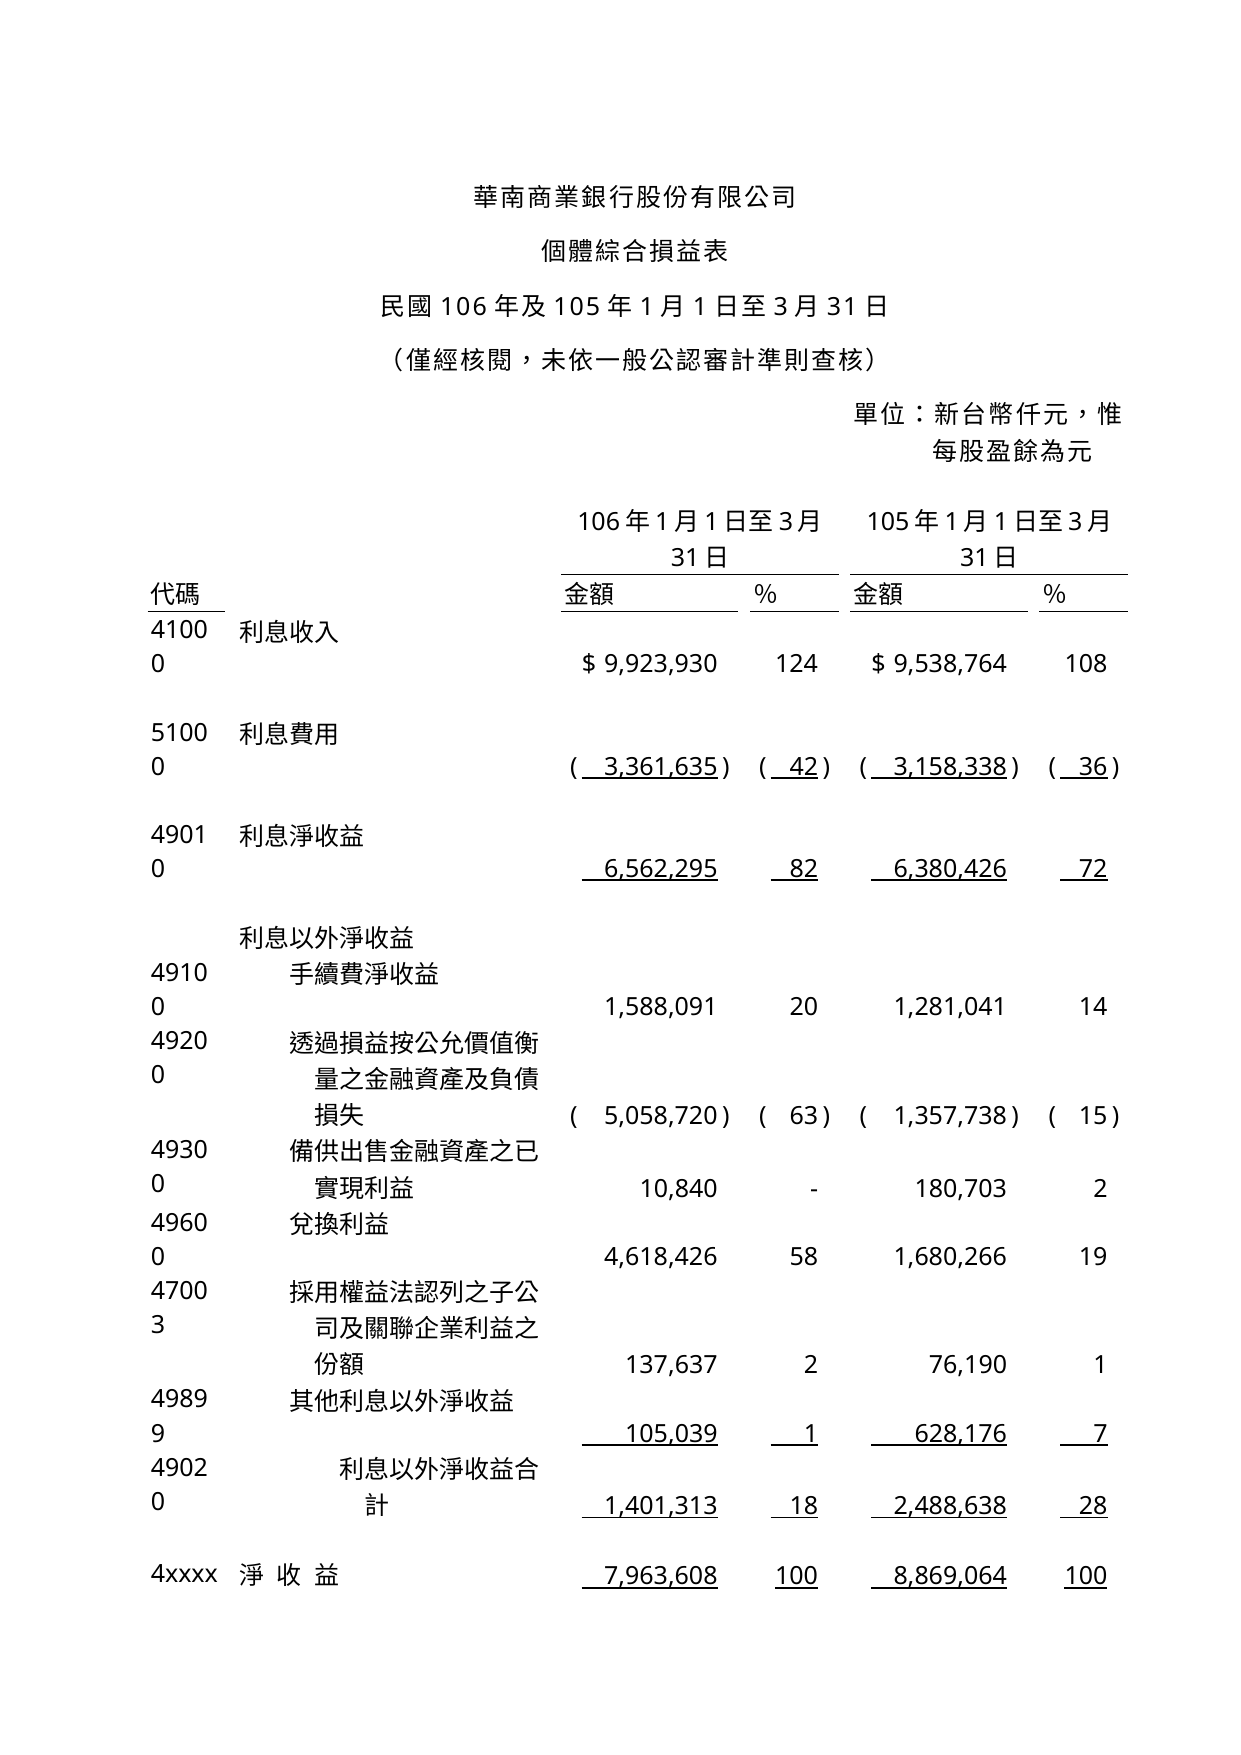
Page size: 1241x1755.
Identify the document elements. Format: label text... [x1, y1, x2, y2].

table_cell [750, 1592, 839, 1626]
table_cell 7 [1039, 1381, 1128, 1449]
table_cell [1028, 1273, 1039, 1381]
table_cell [839, 1556, 850, 1592]
table_cell [1039, 680, 1128, 714]
table_cell [549, 955, 561, 1023]
table_cell 透過損益按公允價值衡量之金融資產及負債損失 [236, 1023, 549, 1132]
table_cell ( 63 ) [750, 1023, 839, 1132]
table_cell [1039, 885, 1128, 919]
table_cell [1028, 1023, 1039, 1132]
table_cell [738, 955, 750, 1023]
table_cell [148, 919, 224, 955]
table_cell [1028, 885, 1039, 919]
table_cell [839, 680, 850, 714]
table_cell [1028, 611, 1039, 680]
table_cell [738, 1449, 750, 1522]
table_cell [738, 1132, 750, 1204]
table_cell 淨 收 益 [236, 1556, 549, 1592]
table_cell [148, 783, 224, 816]
table_cell 手續費淨收益 [236, 955, 549, 1023]
table_header 106年1月1日至3月31日 [561, 501, 839, 574]
table_cell [839, 1132, 850, 1204]
table_cell $ 9,538,764 [850, 612, 1028, 680]
table_cell [549, 714, 561, 782]
table_cell [850, 919, 1028, 955]
table_cell [1039, 919, 1128, 955]
table_cell [750, 680, 839, 714]
table_cell 100 [750, 1556, 839, 1592]
table_cell [549, 1204, 561, 1272]
table_cell [738, 885, 750, 919]
table_cell [738, 1381, 750, 1449]
table_cell [1028, 955, 1039, 1023]
table_cell $ 9,923,930 [561, 612, 738, 680]
table_cell 1,281,041 [850, 955, 1028, 1023]
table_cell [236, 885, 549, 919]
table_header [148, 501, 224, 574]
table_cell [236, 680, 549, 714]
table_cell ％ [750, 575, 839, 611]
table_cell [839, 574, 850, 611]
table_cell [225, 1381, 236, 1449]
table_cell ( 15 ) [1039, 1023, 1128, 1132]
table_cell [561, 680, 738, 714]
table_cell [1028, 1204, 1039, 1272]
table_cell 採用權益法認列之子公司及關聯企業利益之份額 [236, 1273, 549, 1381]
table_cell 51000 [148, 714, 224, 782]
table_cell [549, 1381, 561, 1449]
table_cell 14 [1039, 955, 1128, 1023]
table_cell [1028, 575, 1039, 611]
table_cell [738, 680, 750, 714]
table_cell [225, 1204, 236, 1272]
table_cell 利息以外淨收益合計 [236, 1449, 549, 1522]
table_cell 180,703 [850, 1132, 1028, 1204]
table_cell [561, 1522, 738, 1556]
table_cell 100 [1039, 1556, 1128, 1592]
table_cell [549, 1132, 561, 1204]
table_cell [738, 714, 750, 782]
table_cell [1039, 1592, 1128, 1626]
table_cell 6,562,295 [561, 816, 738, 884]
table_cell [225, 816, 236, 884]
table_cell 19 [1039, 1204, 1128, 1272]
table_cell [738, 1204, 750, 1272]
table_cell ( 36 ) [1039, 714, 1128, 782]
table_cell 兌換利益 [236, 1204, 549, 1272]
table_cell [839, 1522, 850, 1556]
table_cell 49200 [148, 1023, 224, 1132]
table_cell [738, 1273, 750, 1381]
table_cell [549, 1522, 561, 1556]
table_cell [738, 783, 750, 816]
table_cell [561, 783, 738, 816]
text 華南商業銀行股份有限公司 [148, 177, 1122, 213]
table_cell [738, 816, 750, 884]
table_cell 108 [1039, 612, 1128, 680]
table_cell 利息淨收益 [236, 816, 549, 884]
table_cell [1028, 1449, 1039, 1522]
table_cell 6,380,426 [850, 816, 1028, 884]
table_cell 代碼 [148, 574, 224, 611]
table_cell [1028, 816, 1039, 884]
table_cell ( 3,361,635 ) [561, 714, 738, 782]
table_cell 47003 [148, 1273, 224, 1381]
table_cell [850, 1522, 1028, 1556]
table_cell ％ [1039, 575, 1128, 611]
table_cell [549, 1592, 561, 1626]
table_cell 124 [750, 612, 839, 680]
table_cell [750, 783, 839, 816]
table_cell [236, 1522, 549, 1556]
table_cell [839, 955, 850, 1023]
table_cell 7,963,608 [561, 1556, 738, 1592]
table_cell [839, 714, 850, 782]
table_cell [738, 575, 750, 611]
table_header [839, 501, 850, 574]
table_cell 49600 [148, 1204, 224, 1272]
table_cell 76,190 [850, 1273, 1028, 1381]
table_cell [148, 1592, 224, 1626]
table_cell 1,588,091 [561, 955, 738, 1023]
table_cell [1028, 1556, 1039, 1592]
table_header [225, 501, 236, 574]
table_cell 41000 [148, 612, 224, 680]
table_cell [549, 1023, 561, 1132]
table_cell 其他利息以外淨收益 [236, 1381, 549, 1449]
text （僅經核閱，未依一般公認審計準則查核） [148, 340, 1122, 377]
table_cell [225, 1132, 236, 1204]
table_cell [148, 1522, 224, 1556]
table_cell [549, 680, 561, 714]
table_cell [738, 611, 750, 680]
table_cell [148, 885, 224, 919]
table_cell [549, 574, 561, 611]
table_cell [1028, 714, 1039, 782]
table_cell [738, 919, 750, 955]
table_cell [1028, 1592, 1039, 1626]
table_cell ( 5,058,720 ) [561, 1023, 738, 1132]
table_cell 2 [750, 1273, 839, 1381]
table_cell [225, 1023, 236, 1132]
table_cell [850, 680, 1028, 714]
table_cell [839, 611, 850, 680]
table_cell [225, 919, 236, 955]
table_cell [561, 885, 738, 919]
table_cell [839, 1592, 850, 1626]
table_cell [1028, 1132, 1039, 1204]
table_cell 1,401,313 [561, 1449, 738, 1522]
table_cell [1028, 783, 1039, 816]
table_cell [839, 783, 850, 816]
table_cell [1028, 1381, 1039, 1449]
table_cell 4xxxx [148, 1556, 224, 1592]
table_cell ( 3,158,338 ) [850, 714, 1028, 782]
table_cell [549, 1273, 561, 1381]
table_cell [148, 680, 224, 714]
table_cell [225, 574, 236, 611]
table_cell [225, 680, 236, 714]
table_cell [225, 783, 236, 816]
table_cell 82 [750, 816, 839, 884]
table_cell [1028, 680, 1039, 714]
table_cell 20 [750, 955, 839, 1023]
table_cell [225, 955, 236, 1023]
table_cell [225, 885, 236, 919]
table_cell [225, 611, 236, 680]
table_header [236, 501, 549, 574]
table_cell 10,840 [561, 1132, 738, 1204]
table_cell [738, 1522, 750, 1556]
table_cell [549, 919, 561, 955]
table_cell 利息以外淨收益 [236, 919, 549, 955]
table_cell 1,680,266 [850, 1204, 1028, 1272]
table_cell [738, 1592, 750, 1626]
table_cell [850, 1592, 1028, 1626]
table_cell 628,176 [850, 1381, 1028, 1449]
table_cell [225, 1522, 236, 1556]
table_cell [561, 1592, 738, 1626]
text 個體綜合損益表 [148, 232, 1122, 268]
table_cell 72 [1039, 816, 1128, 884]
table_cell [549, 885, 561, 919]
table_cell [839, 1023, 850, 1132]
table_cell [549, 783, 561, 816]
table_cell [236, 574, 549, 611]
table_cell 49300 [148, 1132, 224, 1204]
table_cell ( 42 ) [750, 714, 839, 782]
table_cell [850, 885, 1028, 919]
table_cell [225, 1449, 236, 1522]
table_cell [850, 783, 1028, 816]
table_cell 2,488,638 [850, 1449, 1028, 1522]
table_cell [236, 1592, 549, 1626]
table_cell 28 [1039, 1449, 1128, 1522]
table_cell 58 [750, 1204, 839, 1272]
table_cell - [750, 1132, 839, 1204]
table_cell 1 [1039, 1273, 1128, 1381]
table_header 105年1月1日至3月31日 [850, 501, 1128, 574]
table_cell 利息費用 [236, 714, 549, 782]
table_cell 49100 [148, 955, 224, 1023]
table_cell [750, 919, 839, 955]
table_cell [839, 1204, 850, 1272]
table_cell 105,039 [561, 1381, 738, 1449]
table_cell [225, 1592, 236, 1626]
table_cell [549, 816, 561, 884]
table_cell [236, 783, 549, 816]
table_cell [839, 919, 850, 955]
table_cell 金額 [561, 575, 738, 611]
table_cell 49020 [148, 1449, 224, 1522]
table_cell [1028, 1522, 1039, 1556]
table_cell 利息收入 [236, 611, 549, 680]
text 單位：新台幣仟元，惟 [148, 395, 1122, 431]
table_cell [561, 919, 738, 955]
table_cell [839, 1273, 850, 1381]
table_cell [225, 714, 236, 782]
table_cell [549, 611, 561, 680]
table_cell [1028, 919, 1039, 955]
table_cell [839, 1381, 850, 1449]
table_cell [738, 1023, 750, 1132]
table_cell [1039, 1522, 1128, 1556]
text 每股盈餘為元 [148, 431, 1093, 467]
table_cell [225, 1273, 236, 1381]
text 民國106年及105年1月1日至3月31日 [148, 286, 1122, 322]
table_cell ( 1,357,738 ) [850, 1023, 1028, 1132]
table_cell [839, 885, 850, 919]
table_cell 4,618,426 [561, 1204, 738, 1272]
table_cell 18 [750, 1449, 839, 1522]
table_cell 金額 [850, 575, 1028, 611]
table_cell 49010 [148, 816, 224, 884]
table_cell 1 [750, 1381, 839, 1449]
table_cell 2 [1039, 1132, 1128, 1204]
table_cell 49899 [148, 1381, 224, 1449]
table_cell 備供出售金融資產之已實現利益 [236, 1132, 549, 1204]
table_cell [738, 1556, 750, 1592]
table_cell [750, 885, 839, 919]
table_cell [549, 1556, 561, 1592]
table_cell 8,869,064 [850, 1556, 1028, 1592]
table_cell [839, 816, 850, 884]
table_cell [839, 1449, 850, 1522]
table_cell [750, 1522, 839, 1556]
table_cell [549, 1449, 561, 1522]
table_cell [1039, 783, 1128, 816]
table_cell 137,637 [561, 1273, 738, 1381]
table_cell [225, 1556, 236, 1592]
table_header [549, 501, 561, 574]
